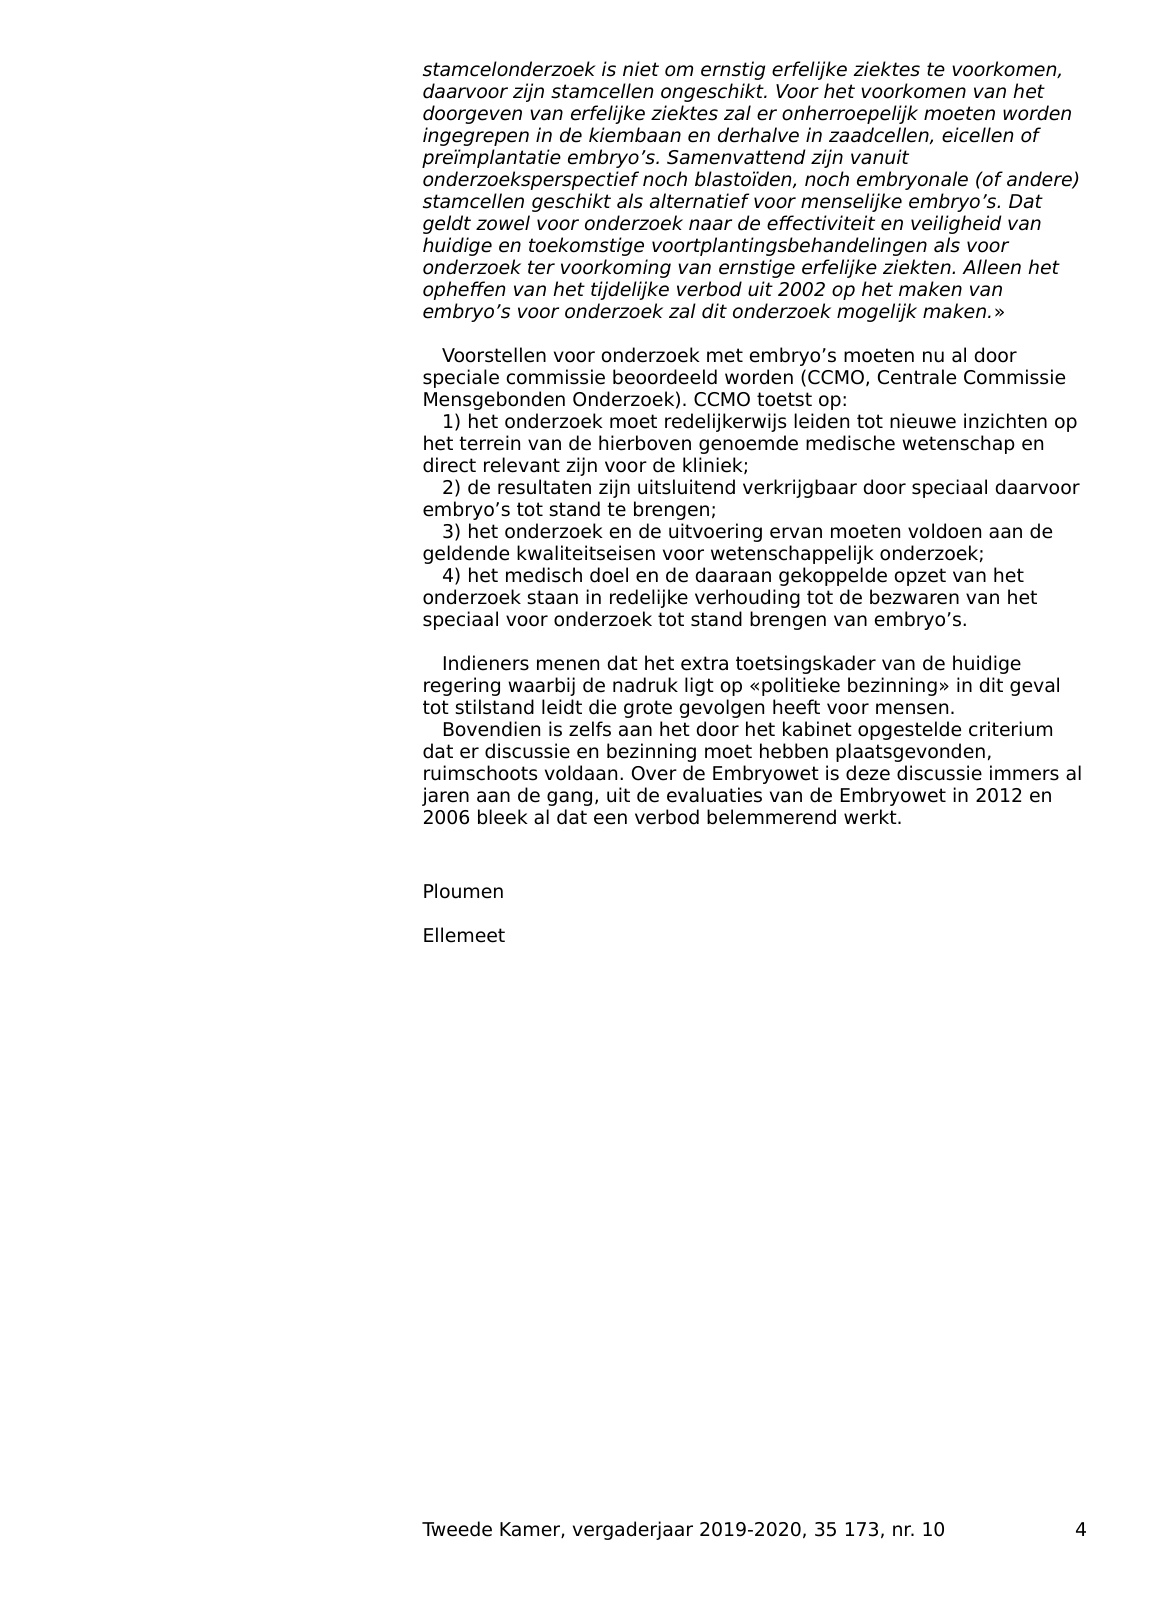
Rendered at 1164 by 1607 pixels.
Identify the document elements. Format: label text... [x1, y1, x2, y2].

text 1) het onderzoek moet redelijkerwijs leiden tot nieuwe inzichten op het terrein van de hierboven genoemde medische wetenschap en direct relevant zijn voor de kliniek; [422, 411, 1087, 477]
text Voorstellen voor onderzoek met embryo’s moeten nu al door speciale commissie beoordeeld worden (CCMO, Centrale Commissie Mensgebonden Onderzoek). CCMO toetst op: [422, 345, 1087, 411]
text Ploumen Ellemeet [422, 859, 1087, 947]
text 2) de resultaten zijn uitsluitend verkrijgbaar door speciaal daarvoor embryo’s tot stand te brengen; [422, 477, 1087, 521]
text Bovendien is zelfs aan het door het kabinet opgestelde criterium dat er discussie en bezinning moet hebben plaatsgevonden, ruimschoots voldaan. Over de Embryowet is deze discussie immers al jaren aan de gang, uit de evaluaties van de Embryowet in 2012 en 2006 bleek al dat een verbod belemmerend werkt. [422, 719, 1087, 829]
text 3) het onderzoek en de uitvoering ervan moeten voldoen aan de geldende kwaliteitseisen voor wetenschappelijk onderzoek; [422, 521, 1087, 565]
text 4) het medisch doel en de daaraan gekoppelde opzet van het onderzoek staan in redelijke verhouding tot de bezwaren van het speciaal voor onderzoek tot stand brengen van embryo’s. [422, 565, 1087, 631]
text stamcelonderzoek is niet om ernstig erfelijke ziektes te voorkomen, daarvoor zijn stamcellen ongeschikt. Voor het voorkomen van het doorgeven van erfelijke ziektes zal er onherroepelijk moeten worden ingegrepen in de kiembaan en derhalve in zaadcellen, eicellen of preïmplantatie embryo’s. Samenvattend zijn vanuit onderzoeksperspectief noch blastoïden, noch embryonale (of andere) stamcellen geschikt als alternatief voor menselijke embryo’s. Dat geldt zowel voor onderzoek naar de effectiviteit en veiligheid van huidige en toekomstige voortplantingsbehandelingen als voor onderzoek ter voorkoming van ernstige erfelijke ziekten. Alleen het opheffen van het tijdelijke verbod uit 2002 op het maken van embryo’s voor onderzoek zal dit onderzoek mogelijk maken.» [422, 59, 1087, 323]
text Indieners menen dat het extra toetsingskader van de huidige regering waarbij de nadruk ligt op «politieke bezinning» in dit geval tot stilstand leidt die grote gevolgen heeft voor mensen. [422, 653, 1087, 719]
